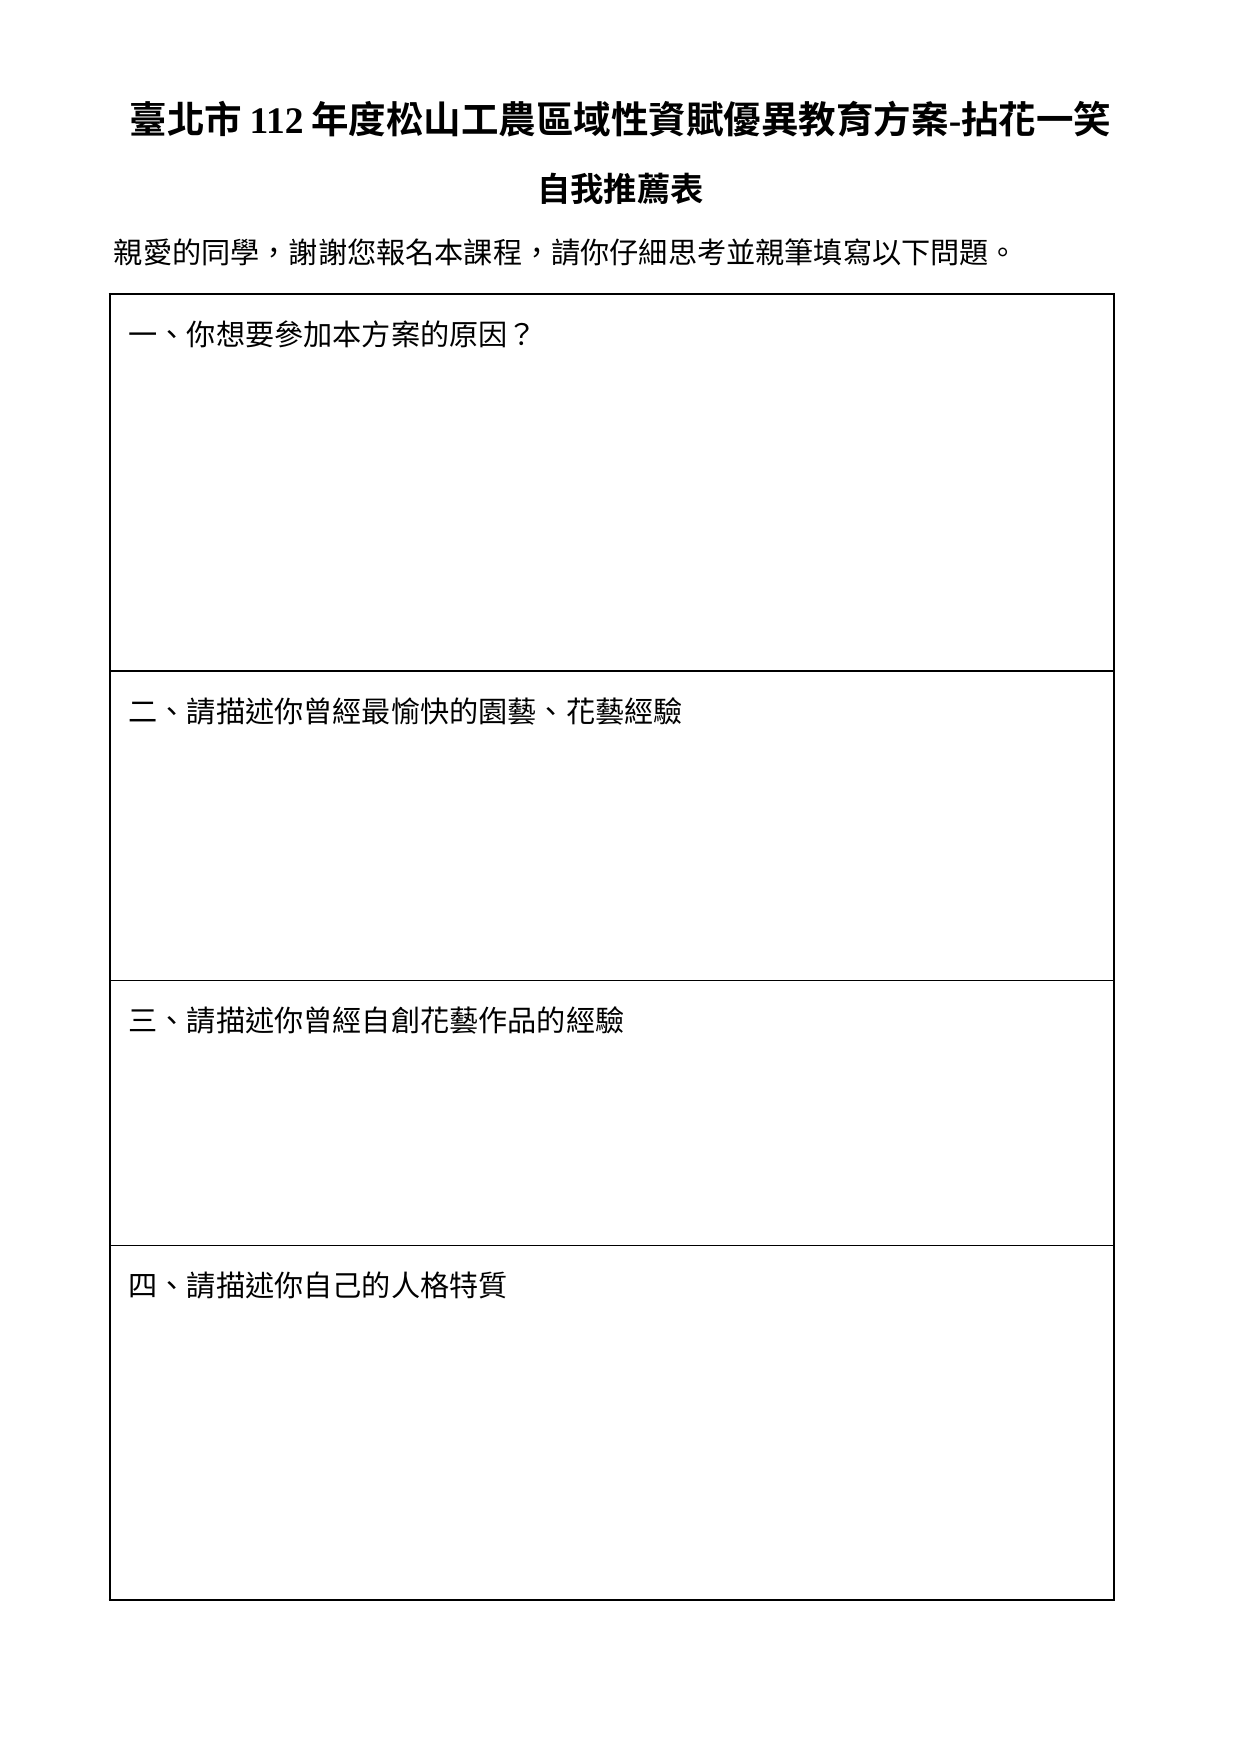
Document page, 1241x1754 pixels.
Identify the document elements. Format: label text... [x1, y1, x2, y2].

text 自我推薦表 [75, 162, 1165, 211]
table_cell 三、請描述你曾經自創花藝作品的經驗 [111, 981, 1113, 1245]
text 親愛的同學，謝謝您報名本課程，請你仔細思考並親筆填寫以下問題。 [75, 229, 1165, 272]
table_header 一、你想要參加本方案的原因？ [111, 295, 1113, 670]
table_cell 四、請描述你自己的人格特質 [111, 1246, 1113, 1599]
text 臺北市112年度松山工農區域性資賦優異教育方案-拈花一笑 [75, 89, 1165, 144]
table_cell 二、請描述你曾經最愉快的園藝、花藝經驗 [111, 672, 1113, 980]
